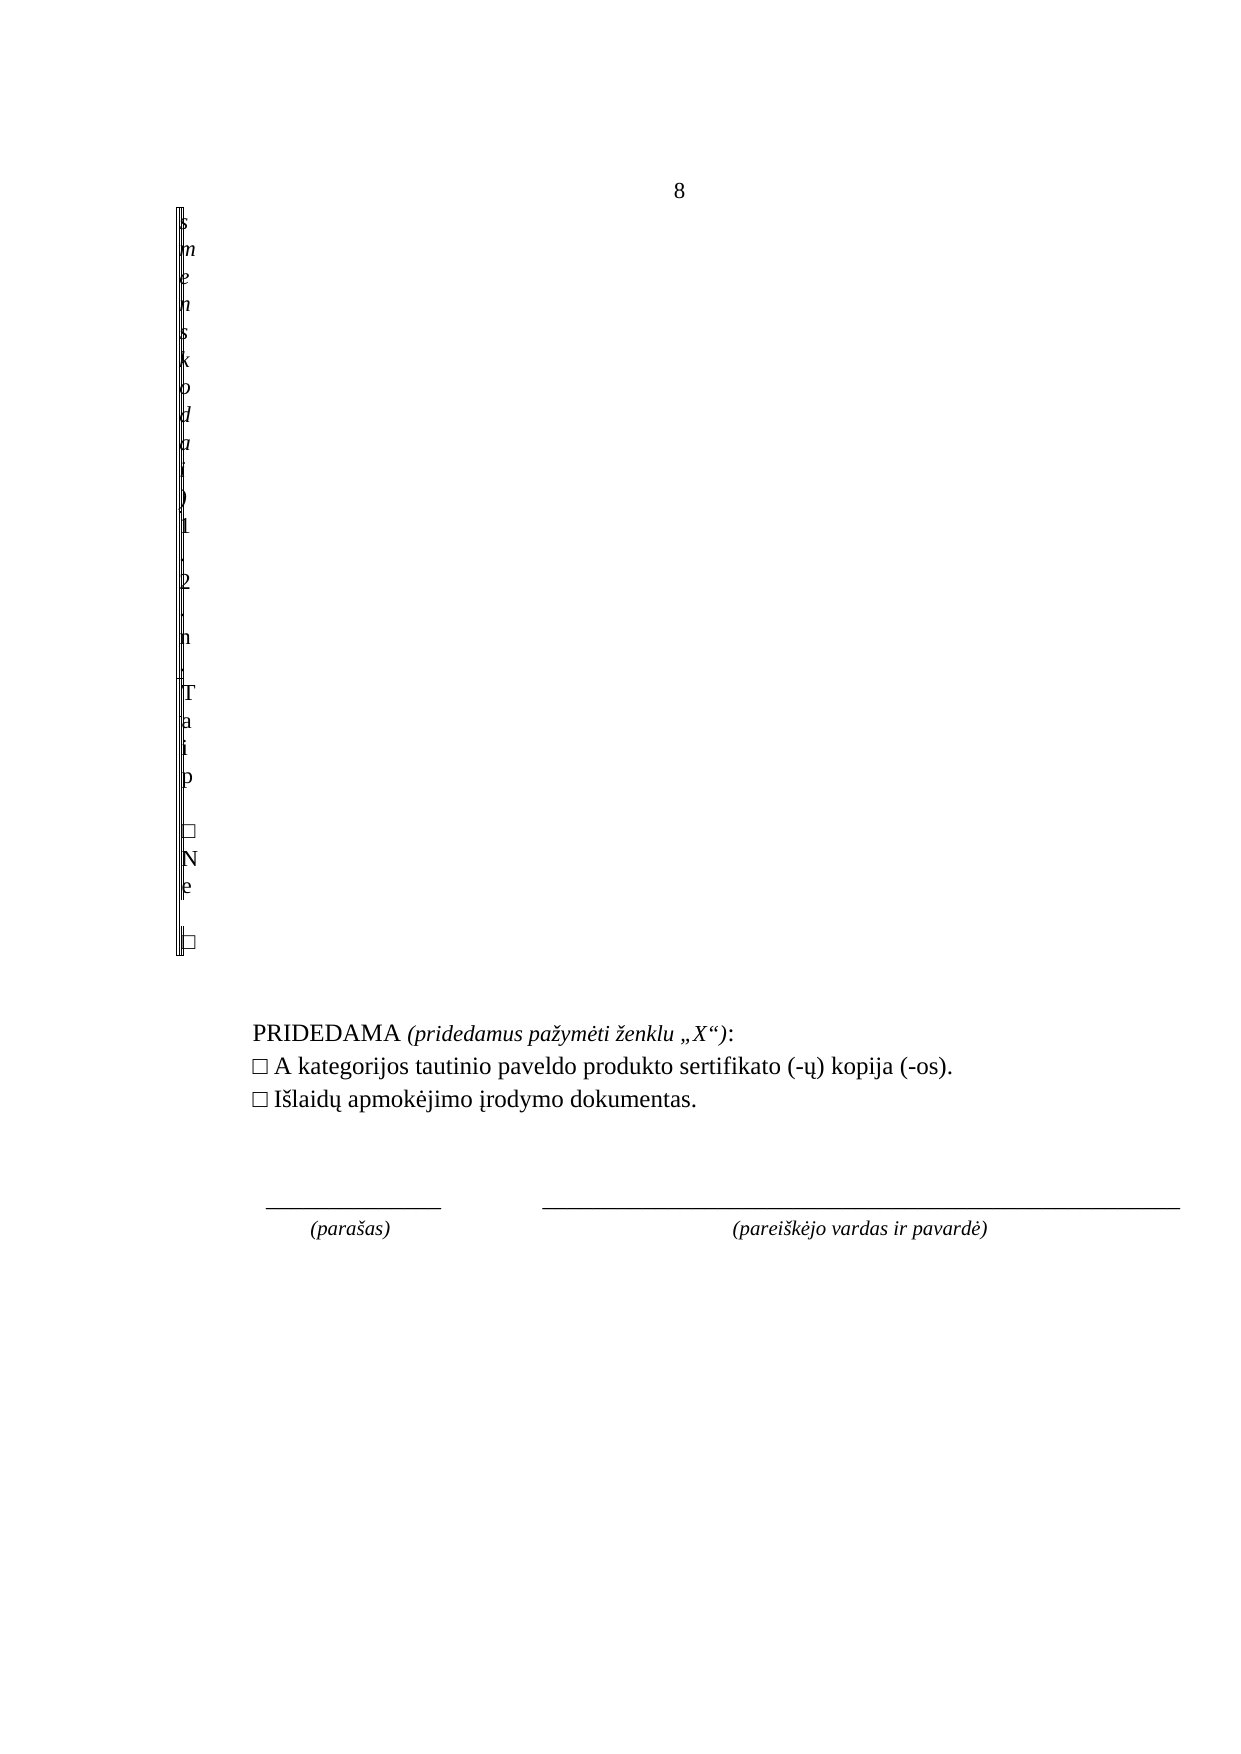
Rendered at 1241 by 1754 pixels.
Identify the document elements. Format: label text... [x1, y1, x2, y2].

text □ A kategorijos tautinio paveldo produkto sertifikato (-ų) kopija (-os). [177, 1051, 1181, 1080]
text □ Išlaidų apmokėjimo įrodymo dokumentas. [177, 1084, 1181, 1113]
table_header ______________ (parašas) [177, 1183, 541, 1257]
table_header ___________________________________________________ (pareiškėjo vardas ir pavardė) [541, 1183, 1181, 1257]
text PRIDEDAMA (pridedamus pažymėti ženklu „X“): [177, 1018, 1181, 1047]
